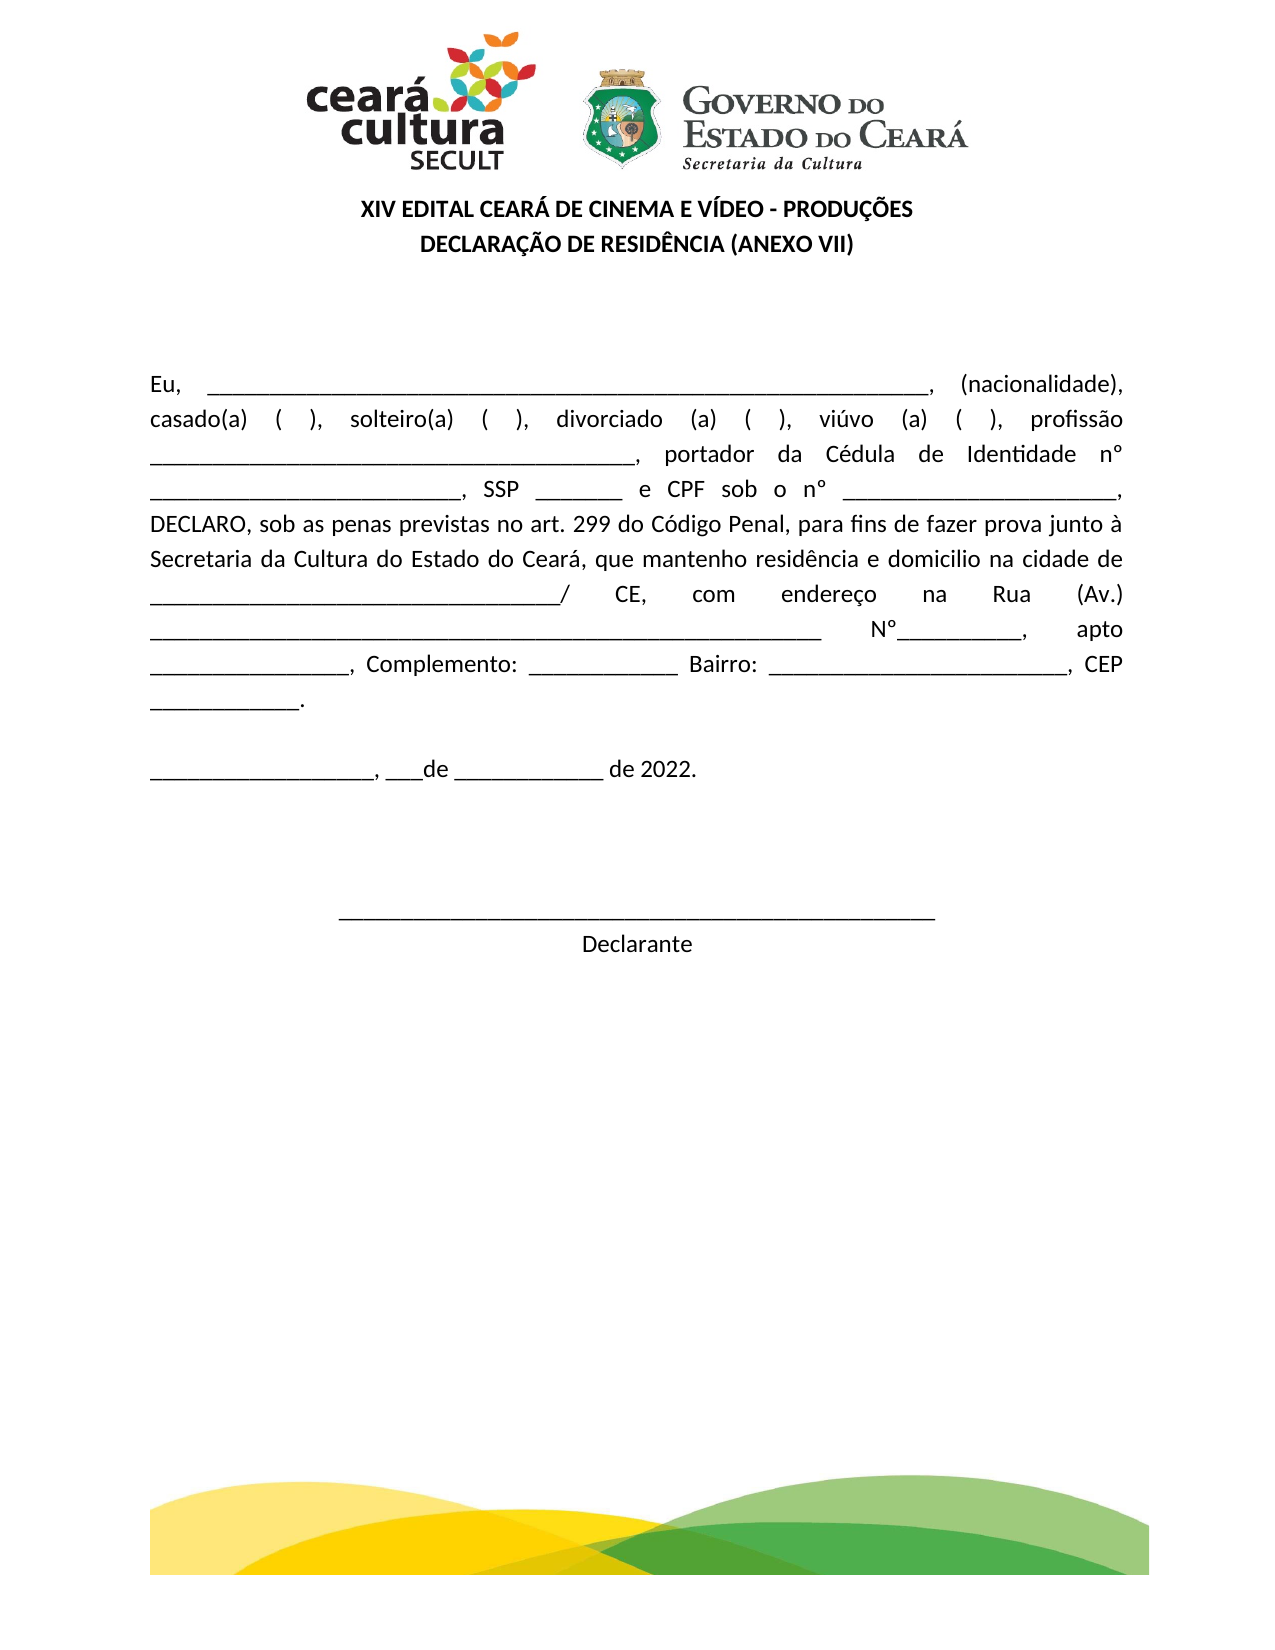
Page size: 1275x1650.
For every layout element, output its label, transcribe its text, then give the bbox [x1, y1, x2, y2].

text XIV EDITAL CEARÁ DE CINEMA E VÍDEO - PRODUÇÕES [150, 150, 1124, 224]
text ________________________________________________ [150, 893, 1124, 924]
text Declarante [150, 928, 1124, 959]
text Eu, __________________________________________________________, (nacionalidade), casado(a) ( ), solteiro(a) ( ), divorciado (a) ( ), viúvo (a) ( ), profissão _______________________________________, portador da Cédula de Identidade nº _________________________, SSP _______ e CPF sob o nº ______________________, DECLARO, sob as penas previstas no art. 299 do Código Penal, para fins de fazer prova junto à Secretaria da Cultura do Estado do Ceará, que mantenho residência e domicilio na cidade de _________________________________/ CE, com endereço na Rua (Av.) ______________________________________________________ Nº__________, apto ________________, Complemento: ____________ Bairro: ________________________, CEP ____________. [150, 368, 1124, 714]
text __________________, ___de ____________ de 2022. [150, 753, 1124, 784]
picture [150, 1473, 1150, 1575]
picture [298, 26, 977, 150]
text DECLARAÇÃO DE RESIDÊNCIA (ANEXO VII) [150, 228, 1124, 259]
